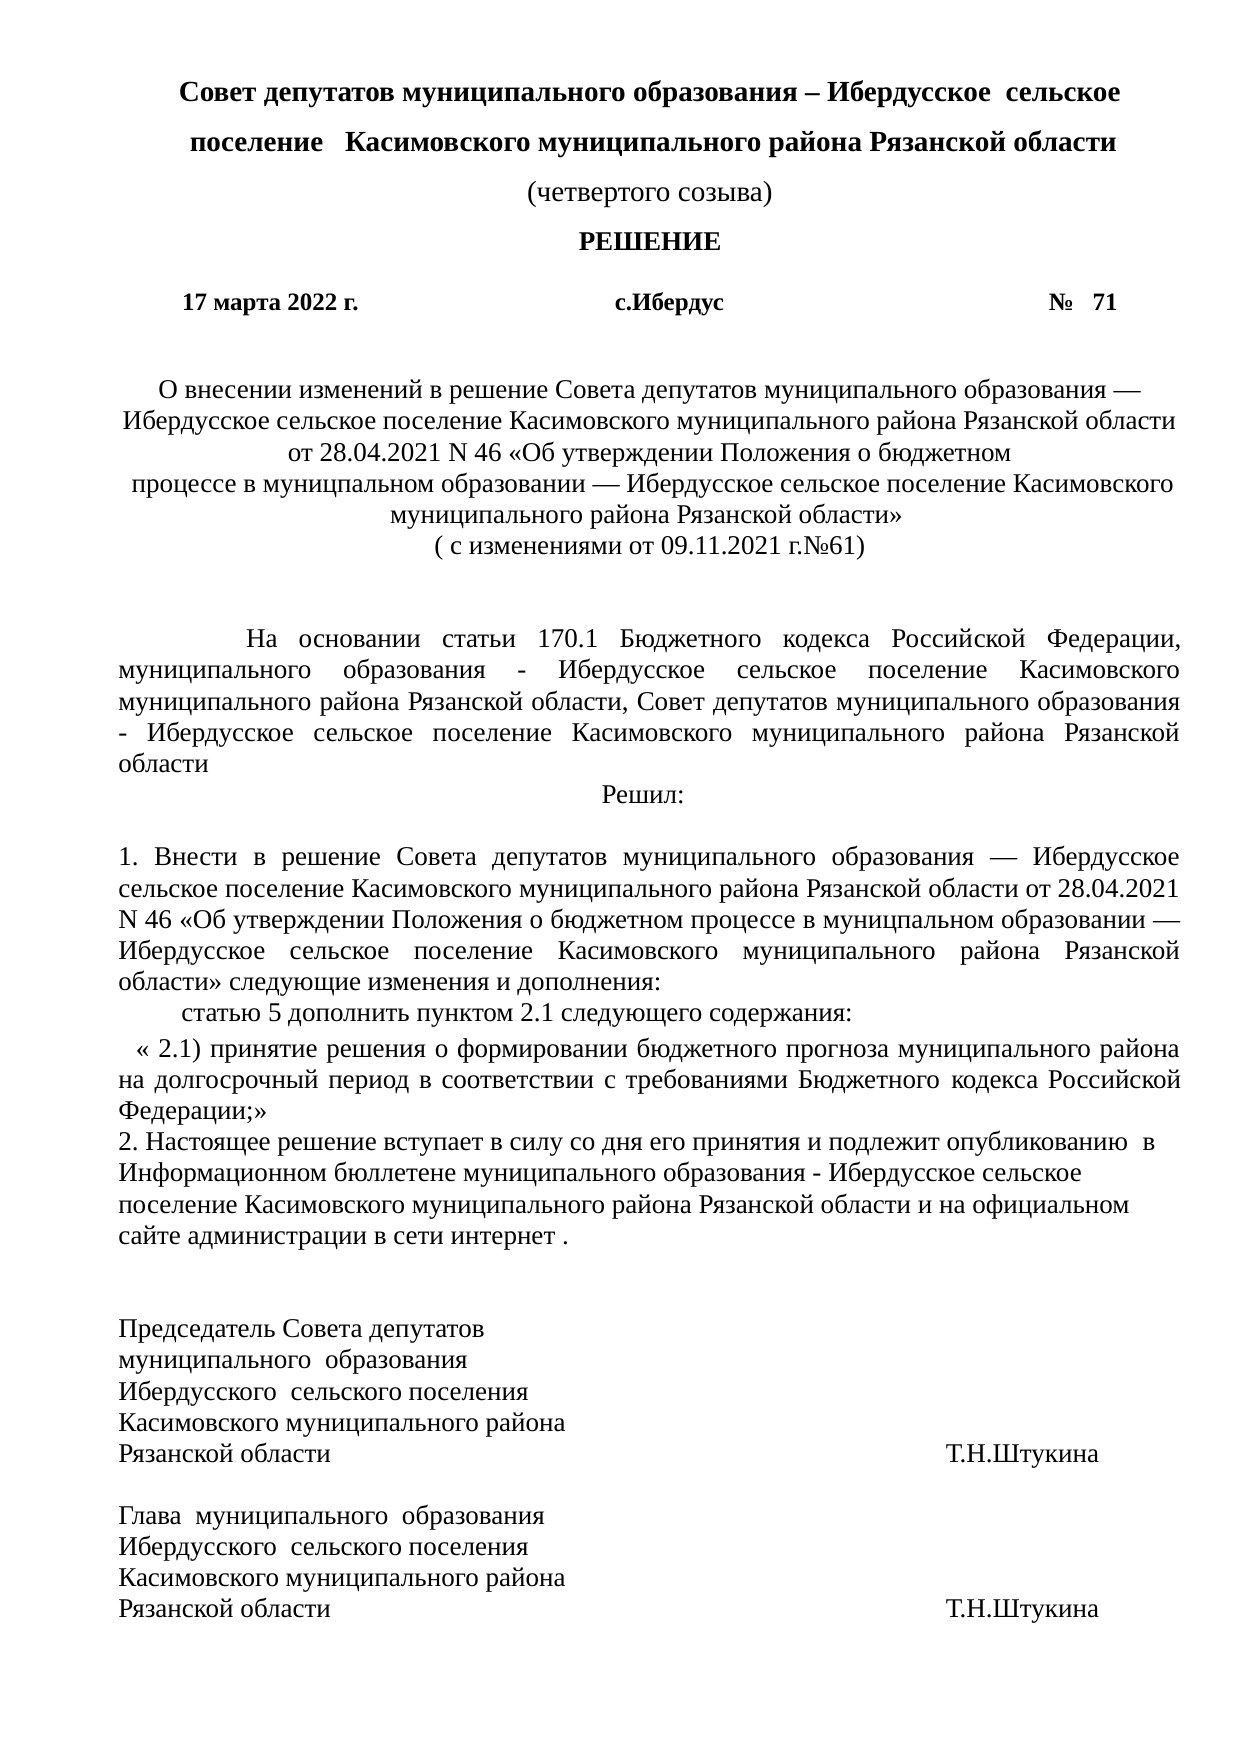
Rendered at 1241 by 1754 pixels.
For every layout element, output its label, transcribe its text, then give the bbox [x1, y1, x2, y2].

text статью 5 дополнить пунктом 2.1 следующего содержания: [118, 996, 1181, 1027]
text 2. Настоящее решение вступает в силу со дня его принятия и подлежит опубликованию в Информационном бюллетене муниципального образования - Ибердусское сельское поселение Касимовского муниципального района Рязанской области и на официальном сайте администрации в сети интернет . [118, 1125, 1181, 1250]
text ( с изменениями от 09.11.2021 г.№61) [118, 529, 1181, 560]
text Глава муниципального образования Ибердусского сельского поселения [118, 1499, 1181, 1561]
title 1. Внести в решение Совета депутатов муниципального образования — Ибердусское сельское поселение Касимовского муниципального района Рязанской области от 28.04.2021 N 46 «Об утверждении Положения о бюджетном процессе в муницпальном образовании — Ибердусское сельское поселение Касимовского муниципального района Рязанской области» следующие изменения и дополнения: [118, 841, 1181, 996]
text (четвертого созыва) [118, 174, 1181, 208]
text « 2.1) принятие решения о формировании бюджетного прогноза муниципального района на долгосрочный период в соответствии с требованиями Бюджетного кодекса Российской Федерации;» [118, 1032, 1181, 1125]
text 17 марта 2022 г. с.Ибердус № 71 [118, 287, 1181, 316]
title Решил: [118, 778, 1181, 809]
text Касимовского муниципального района [118, 1561, 1181, 1593]
text Председатель Совета депутатов [118, 1312, 1181, 1343]
text РЕШЕНИЕ [118, 225, 1181, 256]
text Совет депутатов муниципального образования – Ибердусское сельское [118, 74, 1181, 107]
text процессе в муницпальном образовании — Ибердусское сельское поселение Касимовского муниципального района Рязанской области» [118, 467, 1181, 529]
text Рязанской области Т.Н.Штукина [118, 1437, 1181, 1468]
text поселение Касимовского муниципального района Рязанской области [118, 124, 1181, 158]
text Рязанской области Т.Н.Штукина [118, 1593, 1181, 1624]
text муниципального образования Ибердусского сельского поселения [118, 1343, 1181, 1406]
title На основании статьи 170.1 Бюджетного кодекса Россий­ской Федерации, муниципального образования - Ибердусское сельское поселение Касимовского муниципального района Рязанской области, Совет депутатов муниципального образования - Ибердусское сельское поселение Касимовского муниципального района Рязанской области [118, 622, 1181, 778]
text Касимовского муниципального района [118, 1406, 1181, 1437]
text О внесении изменений в решение Совета депутатов муниципального образования — Ибердусское сельское поселение Касимовского муниципального района Рязанской области от 28.04.2021 N 46 «Об утверждении Положения о бюджетном [118, 373, 1181, 467]
